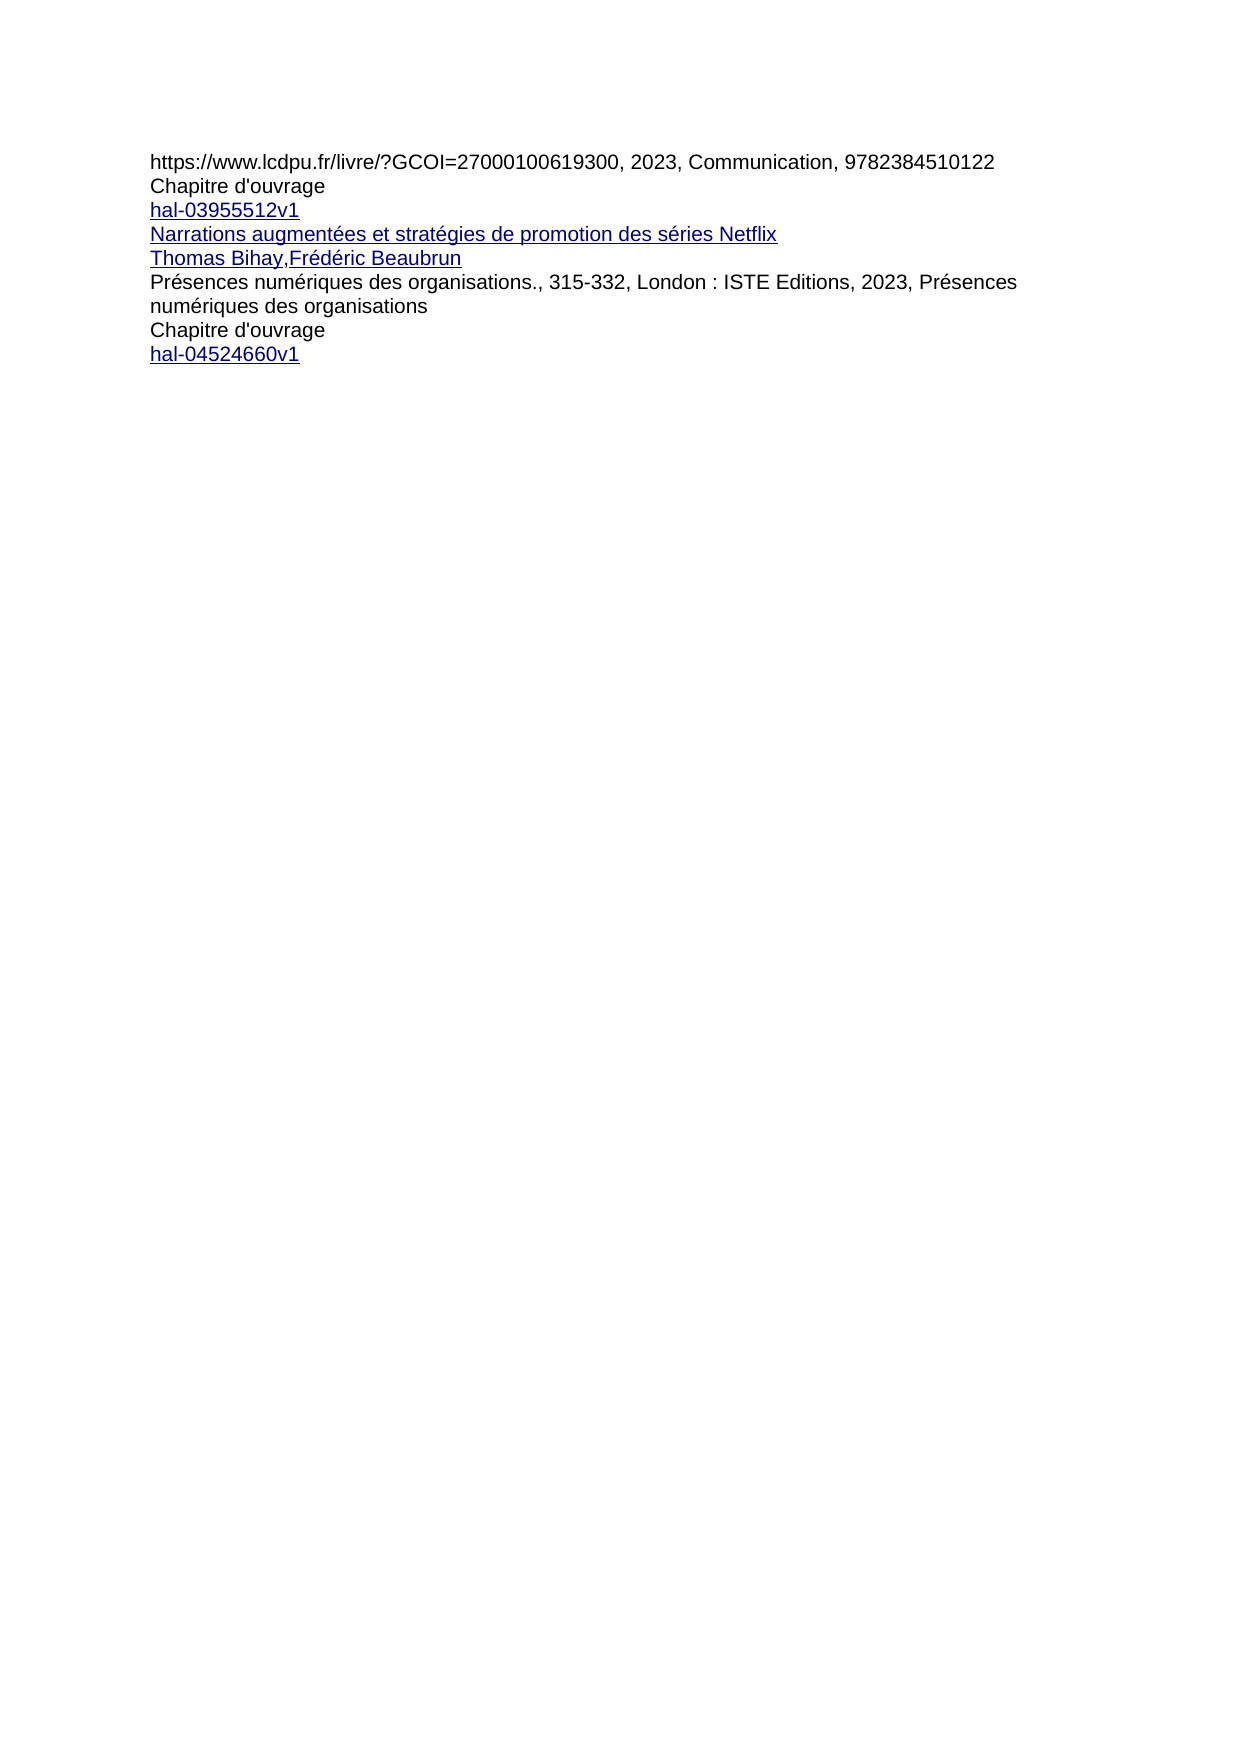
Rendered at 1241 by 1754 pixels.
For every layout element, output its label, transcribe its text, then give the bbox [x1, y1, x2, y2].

table_cell Narrations augmentées et stratégies de promotion des séries Netflix Thomas Bihay,Frédéric Beaubrun Présences numériques des organisations., 315-332, London : ISTE Editions, 2023, Présences numériques des organisations Chapitre d'ouvrage hal-04524660v1 [150, 222, 1090, 366]
table_cell Représentation (ré)créative des territoires Thomas Bihay,Frédéric Aubrun Editions de l'Université de Lorraine. Marque et Territoire : Dispositifs, stratégies et enjeux, , https://www.lcdpu.fr/livre/?GCOI=27000100619300, 2023, Communication, 9782384510122 Chapitre d'ouvrage hal-03955512v1 [150, 150, 1090, 222]
